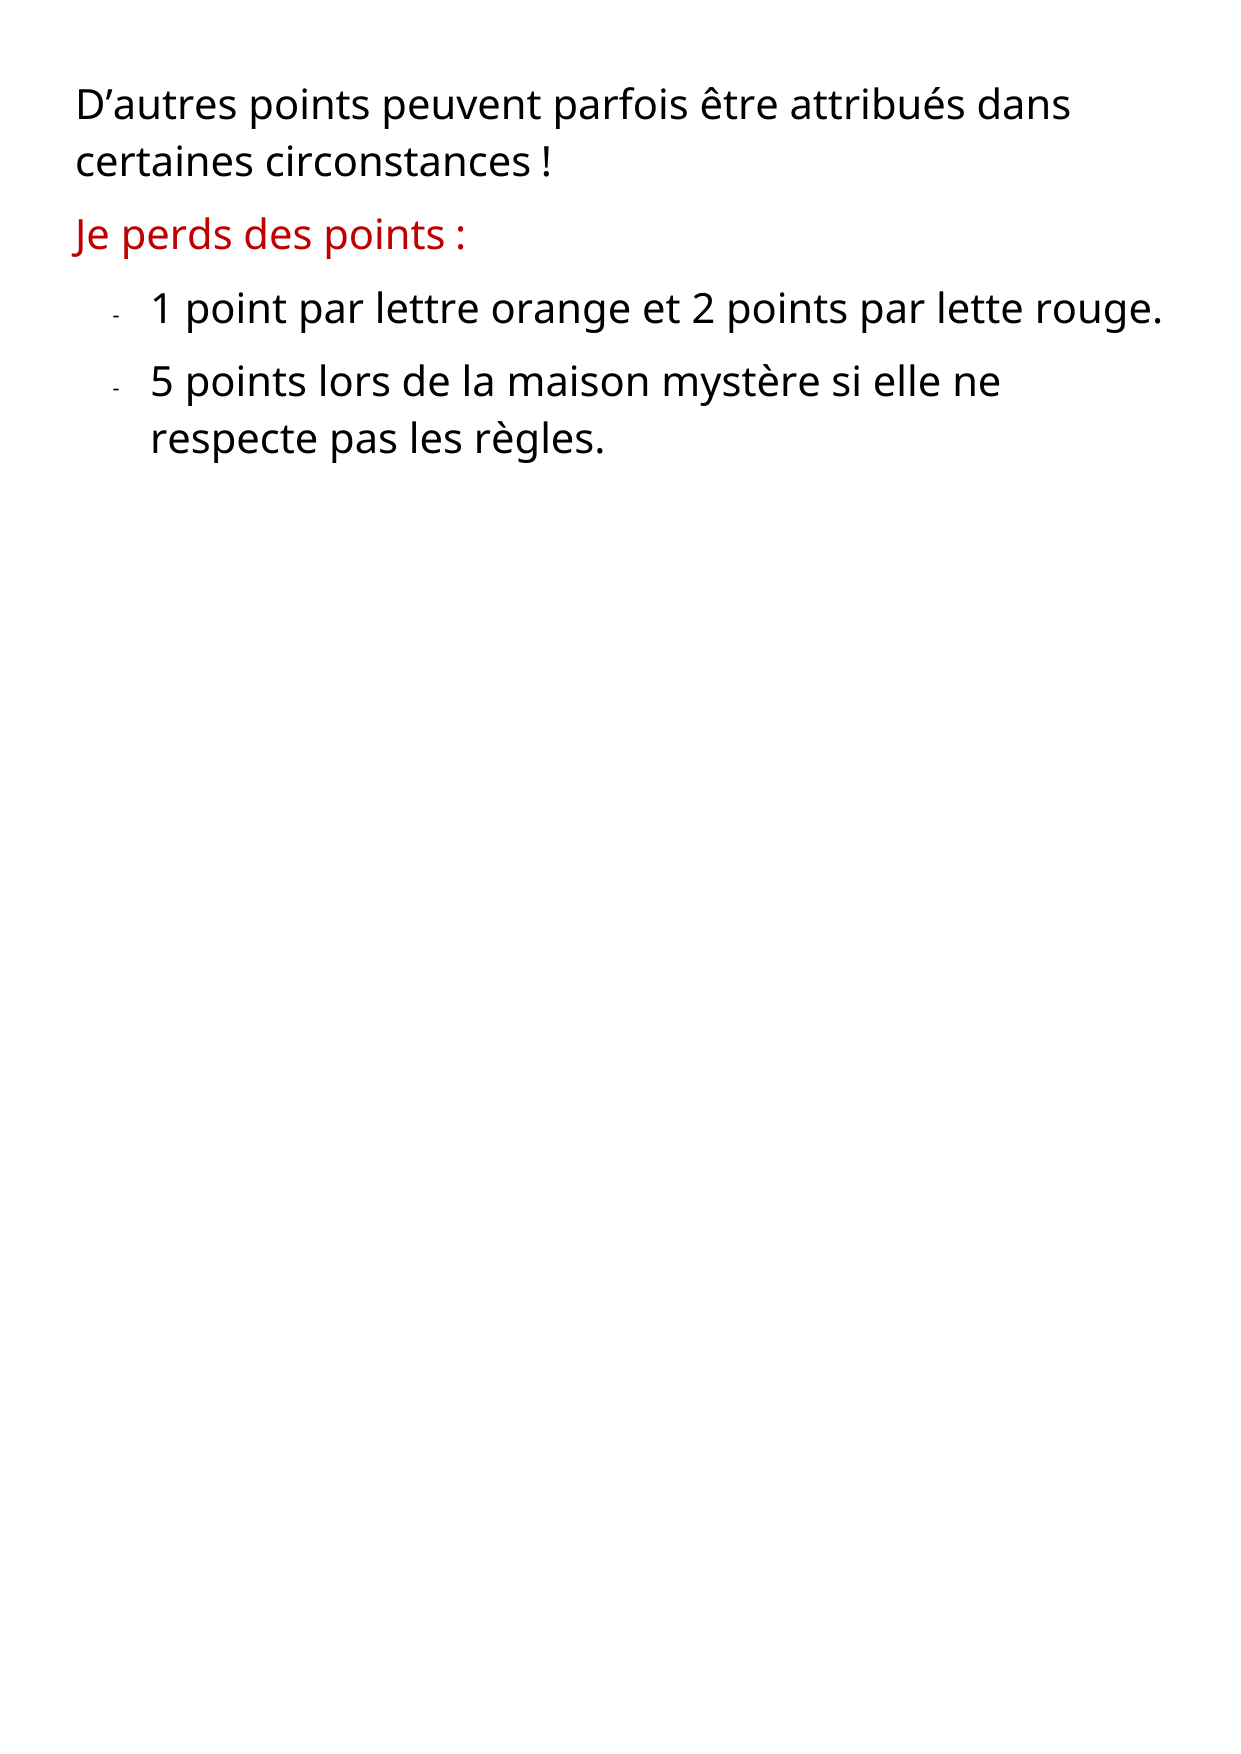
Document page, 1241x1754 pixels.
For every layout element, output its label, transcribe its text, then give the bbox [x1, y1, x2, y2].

text Je perds des points : [75, 205, 1165, 262]
list 5 points lors de la maison mystère si elle ne respecte pas les règles. [112, 352, 1165, 466]
list 1 point par lettre orange et 2 points par lette rouge. [112, 279, 1165, 335]
text D’autres points peuvent parfois être attribués dans certaines circonstances ! [75, 75, 1165, 188]
